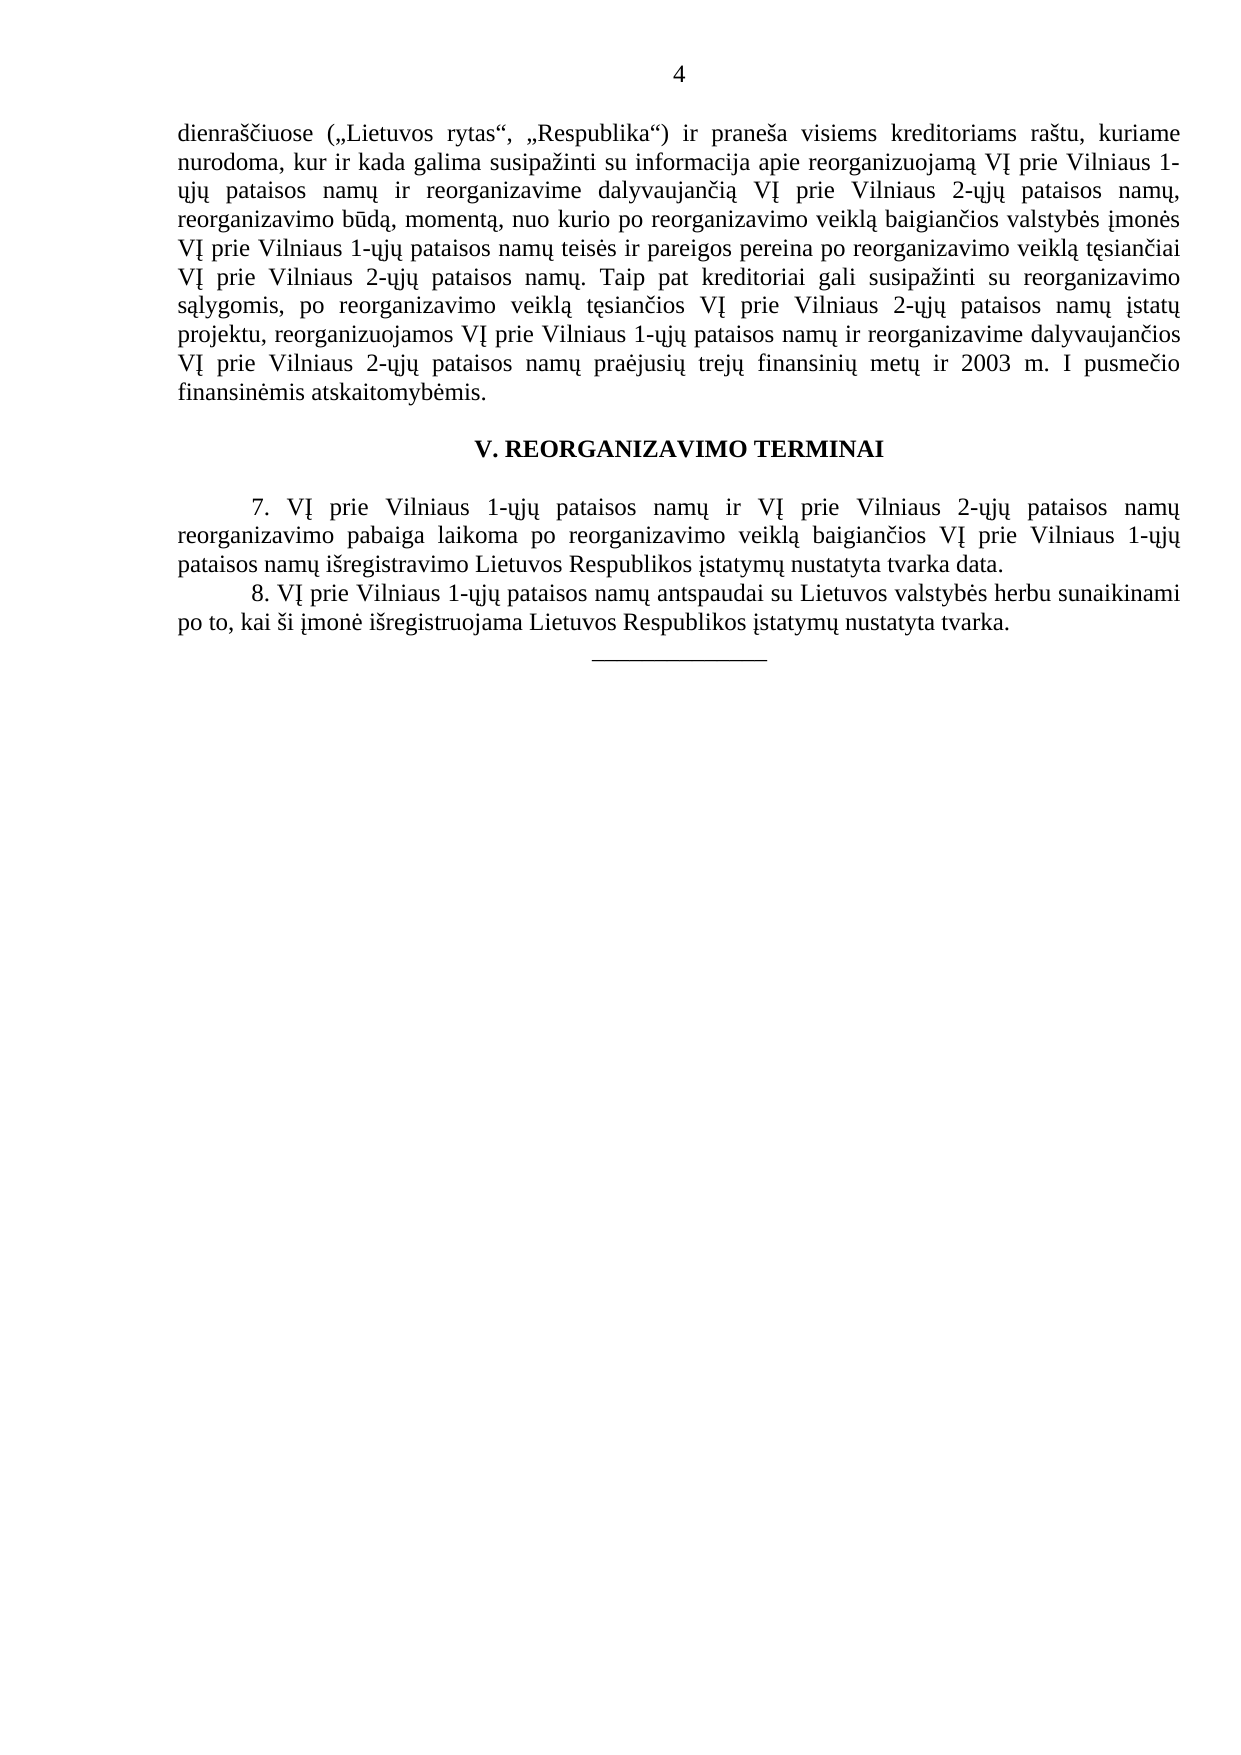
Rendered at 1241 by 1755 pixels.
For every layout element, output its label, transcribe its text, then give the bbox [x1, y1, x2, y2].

text ______________ [177, 636, 1181, 664]
text 7. VĮ prie Vilniaus 1-ųjų pataisos namų ir VĮ prie Vilniaus 2-ųjų pataisos namų reorganizavimo pabaiga laikoma po reorganizavimo veiklą baigiančios VĮ prie Vilniaus 1-ųjų pataisos namų išregistravimo Lietuvos Respublikos įstatymų nustatyta tvarka data. [177, 492, 1181, 578]
text dienraščiuose („Lietuvos rytas“, „Respublika“) ir praneša visiems kreditoriams raštu, kuriame nurodoma, kur ir kada galima susipažinti su informacija apie reorganizuojamą VĮ prie Vilniaus 1-ųjų pataisos namų ir reorganizavime dalyvaujančią VĮ prie Vilniaus 2-ųjų pataisos namų, reorganizavimo būdą, momentą, nuo kurio po reorganizavimo veiklą baigiančios valstybės įmonės VĮ prie Vilniaus 1-ųjų pataisos namų teisės ir pareigos pereina po reorganizavimo veiklą tęsiančiai VĮ prie Vilniaus 2-ųjų pataisos namų. Taip pat kreditoriai gali susipažinti su reorganizavimo sąlygomis, po reorganizavimo veiklą tęsiančios VĮ prie Vilniaus 2-ųjų pataisos namų įstatų projektu, reorganizuojamos VĮ prie Vilniaus 1-ųjų pataisos namų ir reorganizavime dalyvaujančios VĮ prie Vilniaus 2-ųjų pataisos namų praėjusių trejų finansinių metų ir 2003 m. I pusmečio finansinėmis atskaitomybėmis. [177, 118, 1181, 406]
text V. REORGANIZAVIMO TERMINAI [177, 434, 1181, 463]
text 8. VĮ prie Vilniaus 1-ųjų pataisos namų antspaudai su Lietuvos valstybės herbu sunaikinami po to, kai ši įmonė išregistruojama Lietuvos Respublikos įstatymų nustatyta tvarka. [177, 578, 1181, 636]
